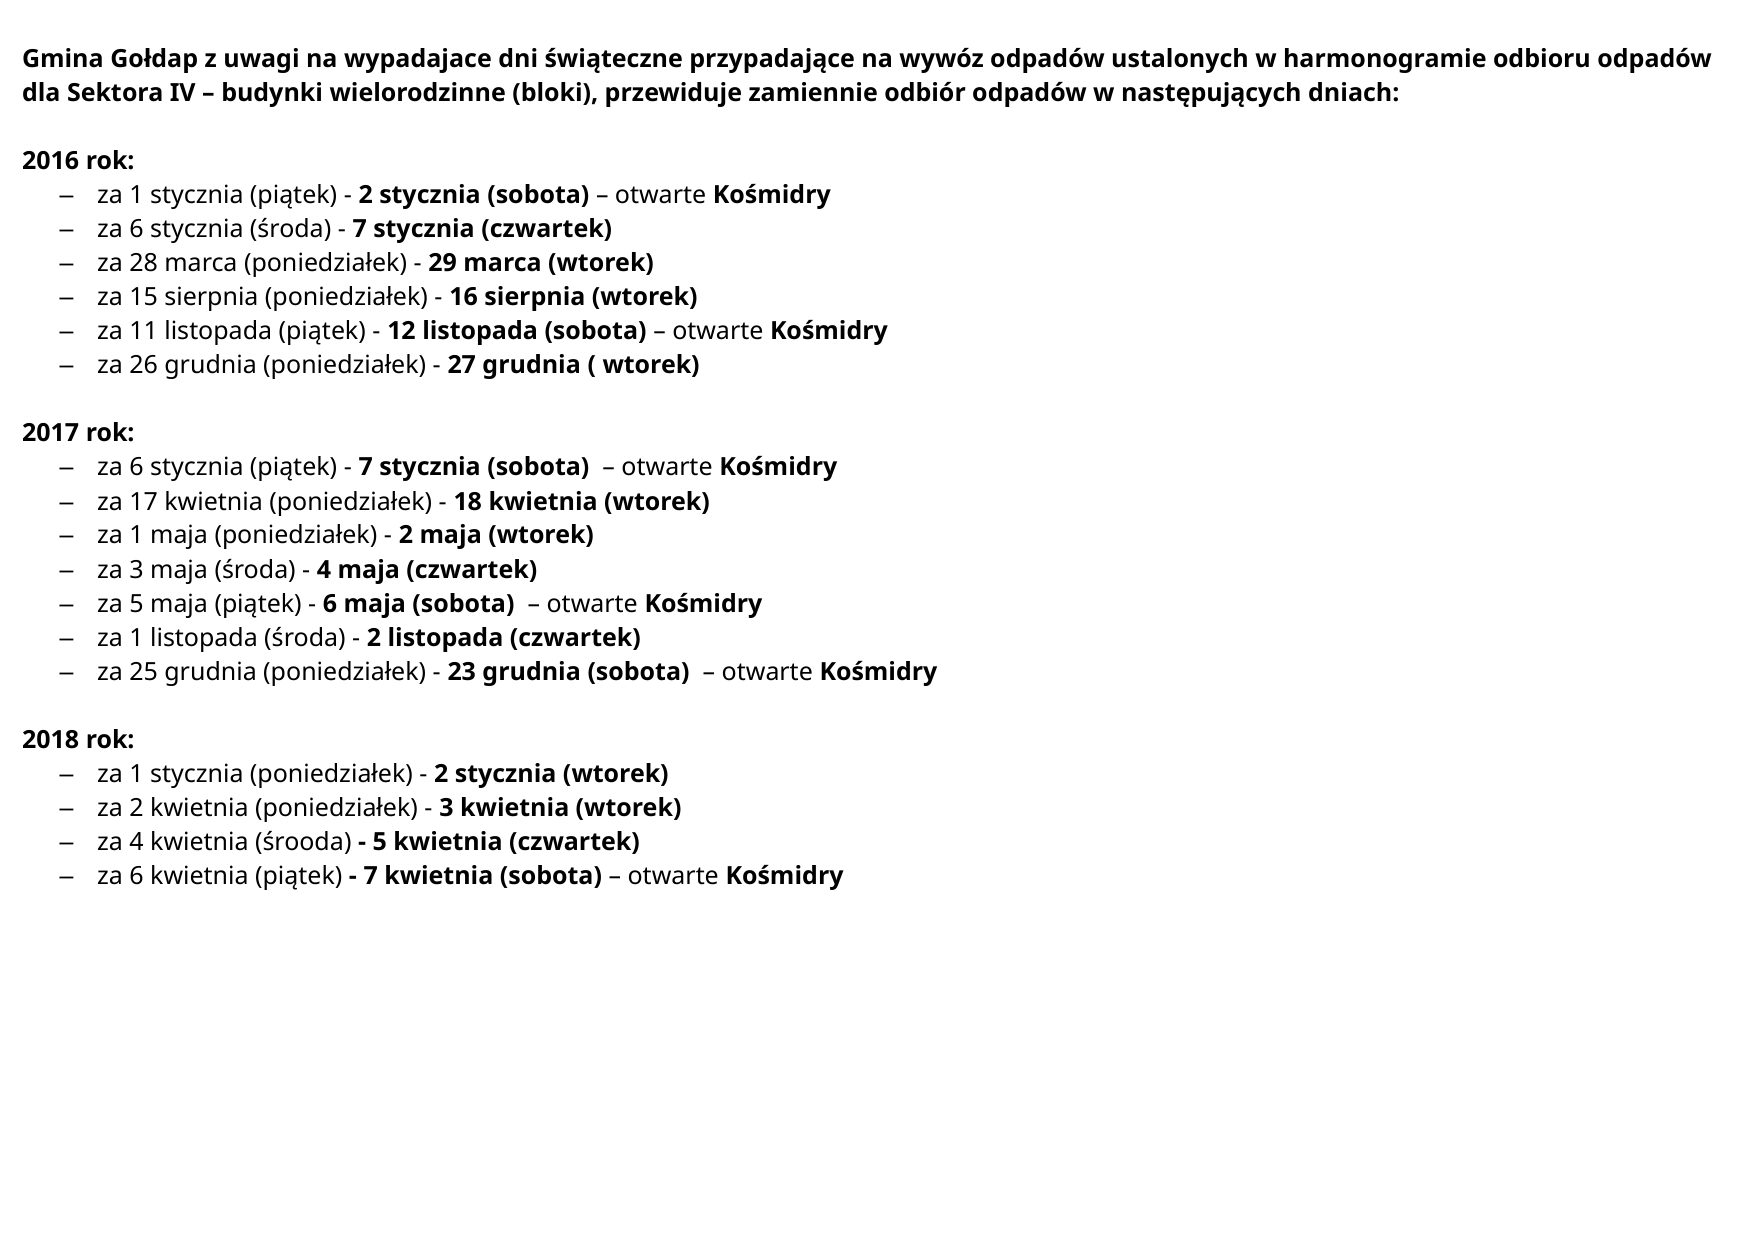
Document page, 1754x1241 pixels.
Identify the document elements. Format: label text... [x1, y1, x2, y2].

list za 5 maja (piątek) - 6 maja (sobota) – otwarte Kośmidry [59, 585, 1736, 619]
list za 6 stycznia (piątek) - 7 stycznia (sobota) – otwarte Kośmidry [59, 449, 1736, 483]
list za 1 stycznia (poniedziałek) - 2 stycznia (wtorek) [59, 756, 1736, 790]
list za 11 listopada (piątek) - 12 listopada (sobota) – otwarte Kośmidry [59, 313, 1736, 347]
list za 15 sierpnia (poniedziałek) - 16 sierpnia (wtorek) [59, 279, 1736, 313]
text 2016 rok: [22, 142, 1736, 177]
list za 6 stycznia (środa) - 7 stycznia (czwartek) [59, 211, 1736, 245]
list za 4 kwietnia (śrooda) - 5 kwietnia (czwartek) [59, 824, 1736, 858]
text Gmina Gołdap z uwagi na wypadajace dni świąteczne przypadające na wywóz odpadów ustalonych w harmonogramie odbioru odpadów dla Sektora IV – budynki wielorodzinne (bloki), przewiduje zamiennie odbiór odpadów w następujących dniach: [22, 40, 1736, 108]
list za 2 kwietnia (poniedziałek) - 3 kwietnia (wtorek) [59, 790, 1736, 824]
list za 28 marca (poniedziałek) - 29 marca (wtorek) [59, 245, 1736, 279]
list za 6 kwietnia (piątek) - 7 kwietnia (sobota) – otwarte Kośmidry [59, 858, 1736, 892]
text 2017 rok: [22, 415, 1736, 449]
list za 26 grudnia (poniedziałek) - 27 grudnia ( wtorek) [59, 347, 1736, 381]
list za 1 listopada (środa) - 2 listopada (czwartek) [59, 619, 1736, 653]
list za 1 maja (poniedziałek) - 2 maja (wtorek) [59, 517, 1736, 551]
text 2018 rok: [22, 722, 1736, 756]
list za 17 kwietnia (poniedziałek) - 18 kwietnia (wtorek) [59, 483, 1736, 517]
list za 3 maja (środa) - 4 maja (czwartek) [59, 551, 1736, 585]
list za 1 stycznia (piątek) - 2 stycznia (sobota) – otwarte Kośmidry [59, 177, 1736, 211]
list za 25 grudnia (poniedziałek) - 23 grudnia (sobota) – otwarte Kośmidry [59, 653, 1736, 687]
